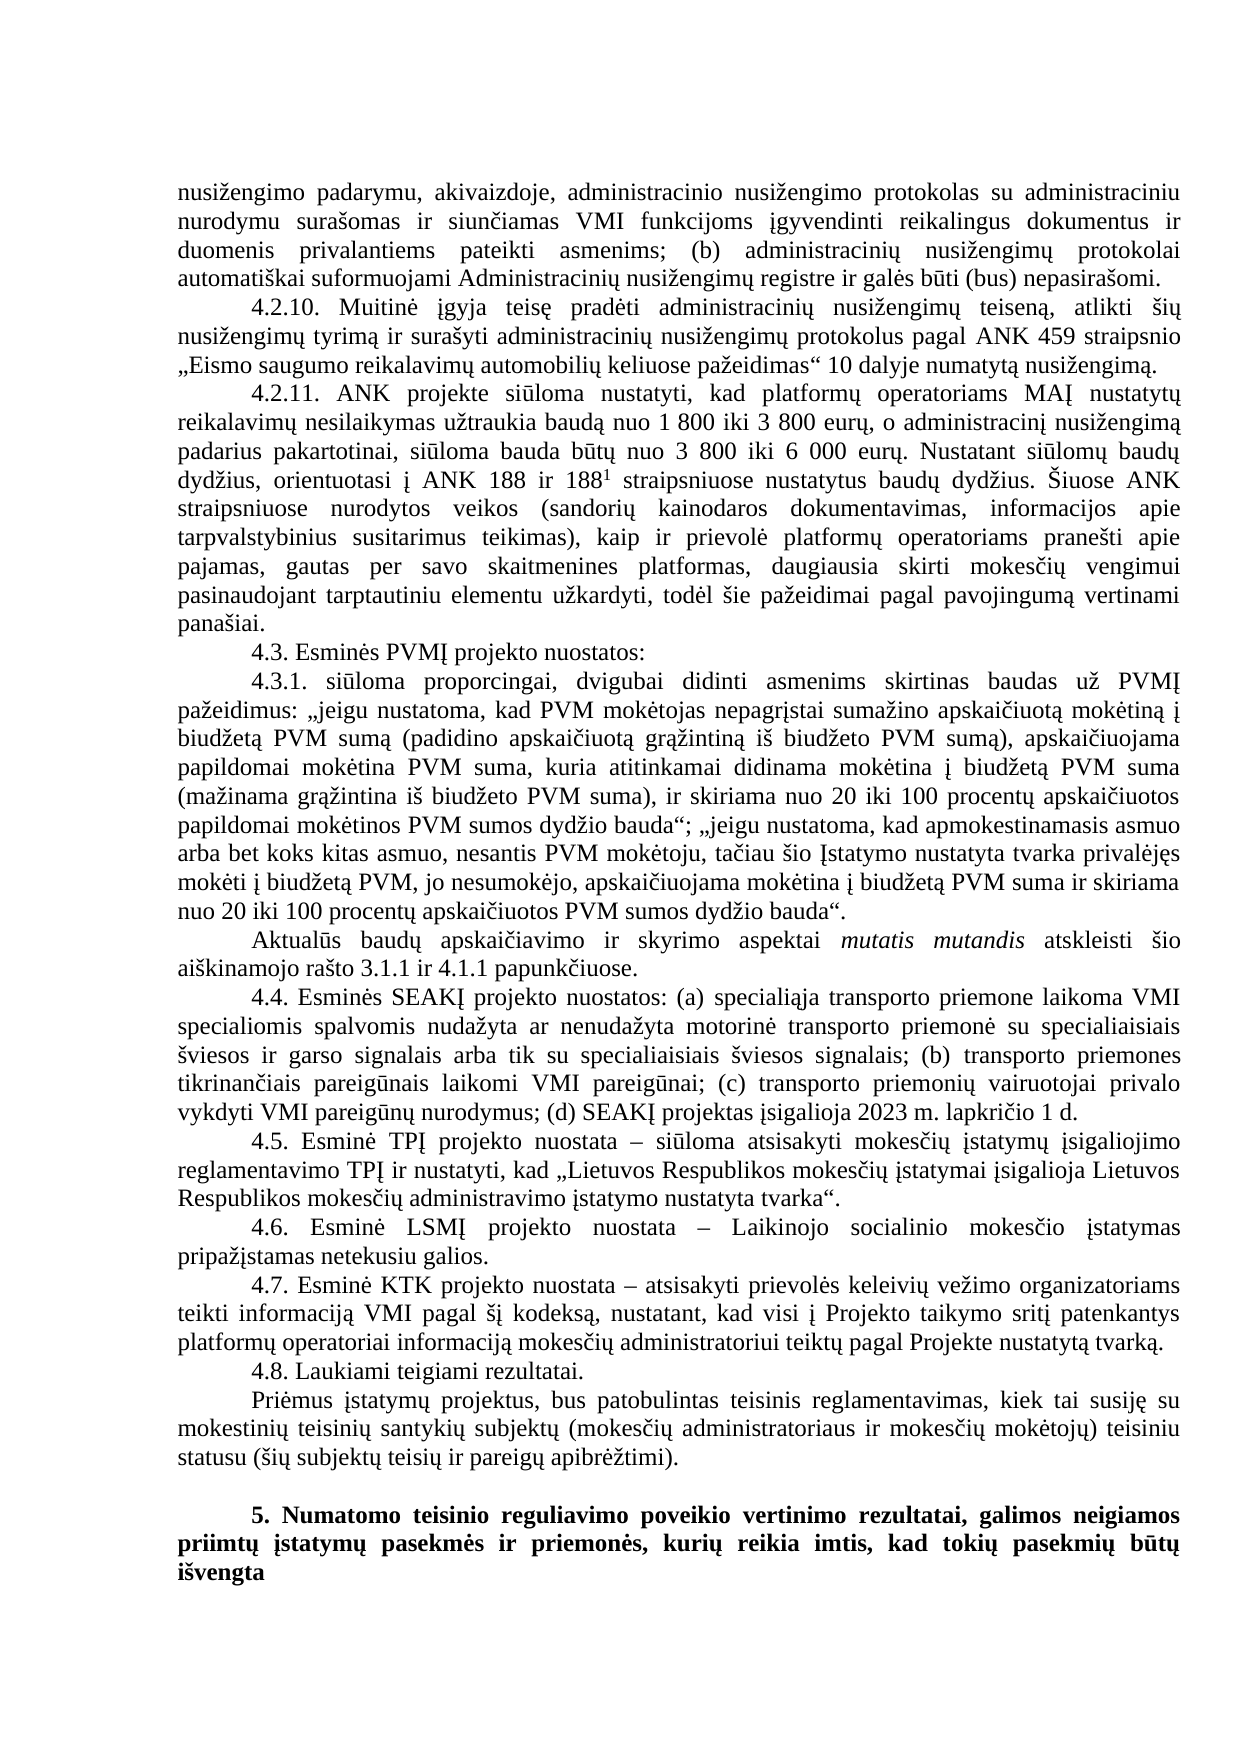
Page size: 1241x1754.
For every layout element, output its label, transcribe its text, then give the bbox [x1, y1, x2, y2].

text 4.4. Esminės SEAKĮ projekto nuostatos: (a) specialiąja transporto priemone laikoma VMI specialiomis spalvomis nudažyta ar nenudažyta motorinė transporto priemonė su specialiaisiais šviesos ir garso signalais arba tik su specialiaisiais šviesos signalais; (b) transporto priemones tikrinančiais pareigūnais laikomi VMI pareigūnai; (c) transporto priemonių vairuotojai privalo vykdyti VMI pareigūnų nurodymus; (d) SEAKĮ projektas įsigalioja 2023 m. lapkričio 1 d. [177, 982, 1181, 1126]
text 4.3. Esminės PVMĮ projekto nuostatos: [177, 637, 1181, 666]
text 4.7. Esminė KTK projekto nuostata – atsisakyti prievolės keleivių vežimo organizatoriams teikti informaciją VMI pagal šį kodeksą, nustatant, kad visi į Projekto taikymo sritį patenkantys platformų operatoriai informaciją mokesčių administratoriui teiktų pagal Projekte nustatytą tvarką. [177, 1270, 1181, 1356]
text 4.2.10. Muitinė įgyja teisę pradėti administracinių nusižengimų teiseną, atlikti šių nusižengimų tyrimą ir surašyti administracinių nusižengimų protokolus pagal ANK 459 straipsnio „Eismo saugumo reikalavimų automobilių keliuose pažeidimas“ 10 dalyje numatytą nusižengimą. [177, 292, 1181, 378]
text 5. Numatomo teisinio reguliavimo poveikio vertinimo rezultatai, galimos neigiamos priimtų įstatymų pasekmės ir priemonės, kurių reikia imtis, kad tokių pasekmių būtų išvengta [177, 1500, 1181, 1586]
text 4.3.1. siūloma proporcingai, dvigubai didinti asmenims skirtinas baudas už PVMĮ pažeidimus: „jeigu nustatoma, kad PVM mokėtojas nepagrįstai sumažino apskaičiuotą mokėtiną į biudžetą PVM sumą (padidino apskaičiuotą grąžintiną iš biudžeto PVM sumą), apskaičiuojama papildomai mokėtina PVM suma, kuria atitinkamai didinama mokėtina į biudžetą PVM suma (mažinama grąžintina iš biudžeto PVM suma), ir skiriama nuo 20 iki 100 procentų apskaičiuotos papildomai mokėtinos PVM sumos dydžio bauda“; „jeigu nustatoma, kad apmokestinamasis asmuo arba bet koks kitas asmuo, nesantis PVM mokėtoju, tačiau šio Įstatymo nustatyta tvarka privalėjęs mokėti į biudžetą PVM, jo nesumokėjo, apskaičiuojama mokėtina į biudžetą PVM suma ir skiriama nuo 20 iki 100 procentų apskaičiuotos PVM sumos dydžio bauda“. [177, 666, 1181, 925]
text 4.8. Laukiami teigiami rezultatai. [177, 1356, 1181, 1385]
text 4.2.11. ANK projekte siūloma nustatyti, kad platformų operatoriams MAĮ nustatytų reikalavimų nesilaikymas užtraukia baudą nuo 1 800 iki 3 800 eurų, o administracinį nusižengimą padarius pakartotinai, siūloma bauda būtų nuo 3 800 iki 6 000 eurų. Nustatant siūlomų baudų dydžius, orientuotasi į ANK 188 ir 1881 straipsniuose nustatytus baudų dydžius. Šiuose ANK straipsniuose nurodytos veikos (sandorių kainodaros dokumentavimas, informacijos apie tarpvalstybinius susitarimus teikimas), kaip ir prievolė platformų operatoriams pranešti apie pajamas, gautas per savo skaitmenines platformas, daugiausia skirti mokesčių vengimui pasinaudojant tarptautiniu elementu užkardyti, todėl šie pažeidimai pagal pavojingumą vertinami panašiai. [177, 378, 1181, 637]
text nusižengimo padarymu, akivaizdoje, administracinio nusižengimo protokolas su administraciniu nurodymu surašomas ir siunčiamas VMI funkcijoms įgyvendinti reikalingus dokumentus ir duomenis privalantiems pateikti asmenims; (b) administracinių nusižengimų protokolai automatiškai suformuojami Administracinių nusižengimų registre ir galės būti (bus) nepasirašomi. [177, 177, 1181, 292]
text Aktualūs baudų apskaičiavimo ir skyrimo aspektai mutatis mutandis atskleisti šio aiškinamojo rašto 3.1.1 ir 4.1.1 papunkčiuose. [177, 925, 1181, 982]
text Priėmus įstatymų projektus, bus patobulintas teisinis reglamentavimas, kiek tai susiję su mokestinių teisinių santykių subjektų (mokesčių administratoriaus ir mokesčių mokėtojų) teisiniu statusu (šių subjektų teisių ir pareigų apibrėžtimi). [177, 1385, 1181, 1471]
text 4.5. Esminė TPĮ projekto nuostata – siūloma atsisakyti mokesčių įstatymų įsigaliojimo reglamentavimo TPĮ ir nustatyti, kad „Lietuvos Respublikos mokesčių įstatymai įsigalioja Lietuvos Respublikos mokesčių administravimo įstatymo nustatyta tvarka“. [177, 1126, 1181, 1212]
text 4.6. Esminė LSMĮ projekto nuostata – Laikinojo socialinio mokesčio įstatymas pripažįstamas netekusiu galios. [177, 1212, 1181, 1270]
